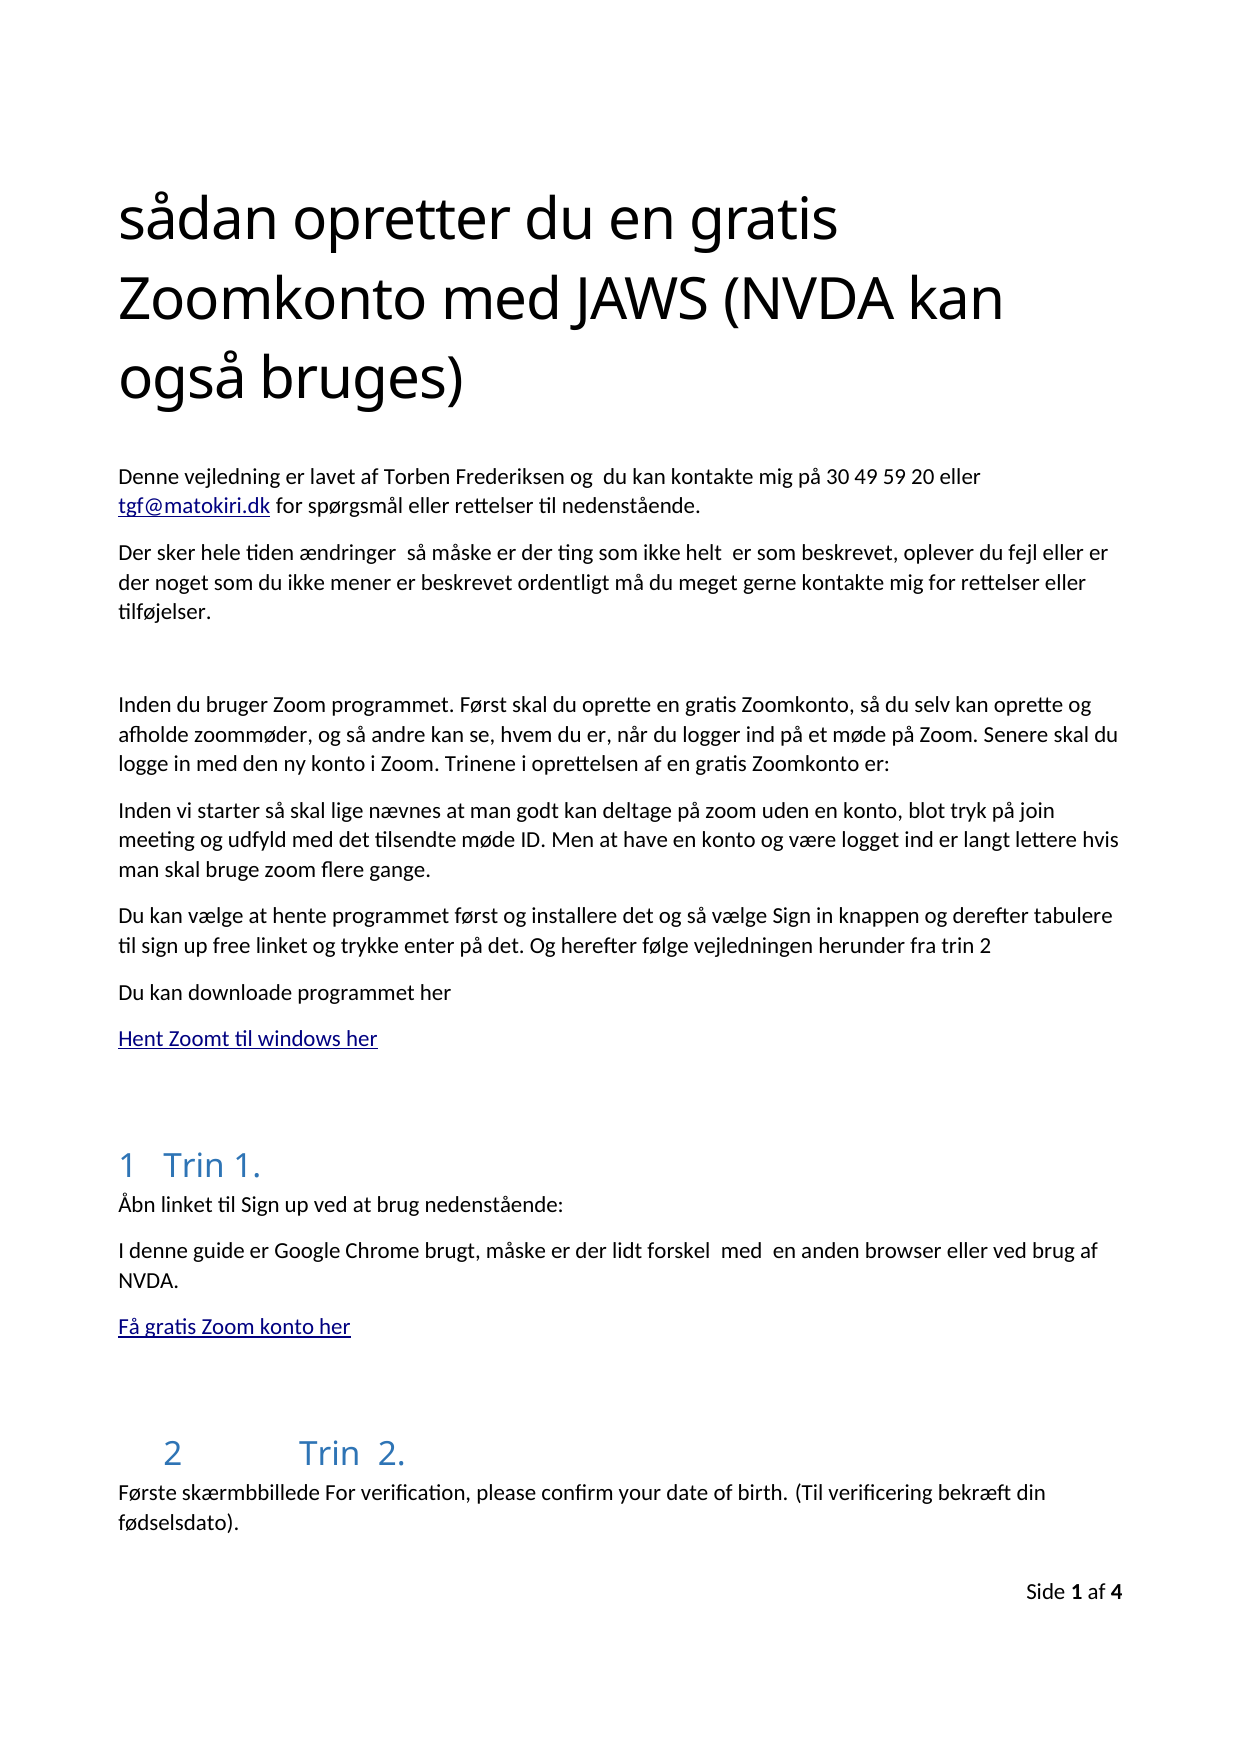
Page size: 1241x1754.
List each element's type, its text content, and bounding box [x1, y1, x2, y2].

text Første skærmbbillede For verification, please confirm your date of birth. (Til verificering bekræft din fødselsdato). [118, 1478, 1122, 1536]
text Du kan downloade programmet her [118, 978, 1122, 1006]
text Åbn linket til Sign up ved at brug nedenstående: [118, 1190, 1122, 1218]
text Du kan vælge at hente programmet først og installere det og så vælge Sign in knappen og derefter tabulere til sign up free linket og trykke enter på det. Og herefter følge vejledningen herunder fra trin 2 [118, 902, 1122, 959]
subtitle Trin 2. [163, 1430, 1122, 1475]
text Hent Zoomt til windows her [118, 1024, 1122, 1052]
text I denne guide er Google Chrome brugt, måske er der lidt forskel med en anden browser eller ved brug af NVDA. [118, 1236, 1122, 1294]
text Der sker hele tiden ændringer så måske er der ting som ikke helt er som beskrevet, oplever du fejl eller er der noget som du ikke mener er beskrevet ordentligt må du meget gerne kontakte mig for rettelser eller tilføjelser. [118, 538, 1122, 625]
subtitle Trin 1. [118, 1142, 1122, 1187]
text sådan opretter du en gratis Zoomkonto med JAWS (NVDA kan også bruges) [118, 177, 1122, 416]
text Inden du bruger Zoom programmet. Først skal du oprette en gratis Zoomkonto, så du selv kan oprette og afholde zoommøder, og så andre kan se, hvem du er, når du logger ind på et møde på Zoom. Senere skal du logge in med den ny konto i Zoom. Trinene i oprettelsen af en gratis Zoomkonto er: [118, 690, 1122, 777]
text Inden vi starter så skal lige nævnes at man godt kan deltage på zoom uden en konto, blot tryk på join meeting og udfyld med det tilsendte møde ID. Men at have en konto og være logget ind er langt lettere hvis man skal bruge zoom flere gange. [118, 796, 1122, 883]
text Få gratis Zoom konto her [118, 1312, 1122, 1340]
text Denne vejledning er lavet af Torben Frederiksen og du kan kontakte mig på 30 49 59 20 eller tgf@matokiri.dk for spørgsmål eller rettelser til nedenstående. [118, 462, 1122, 520]
